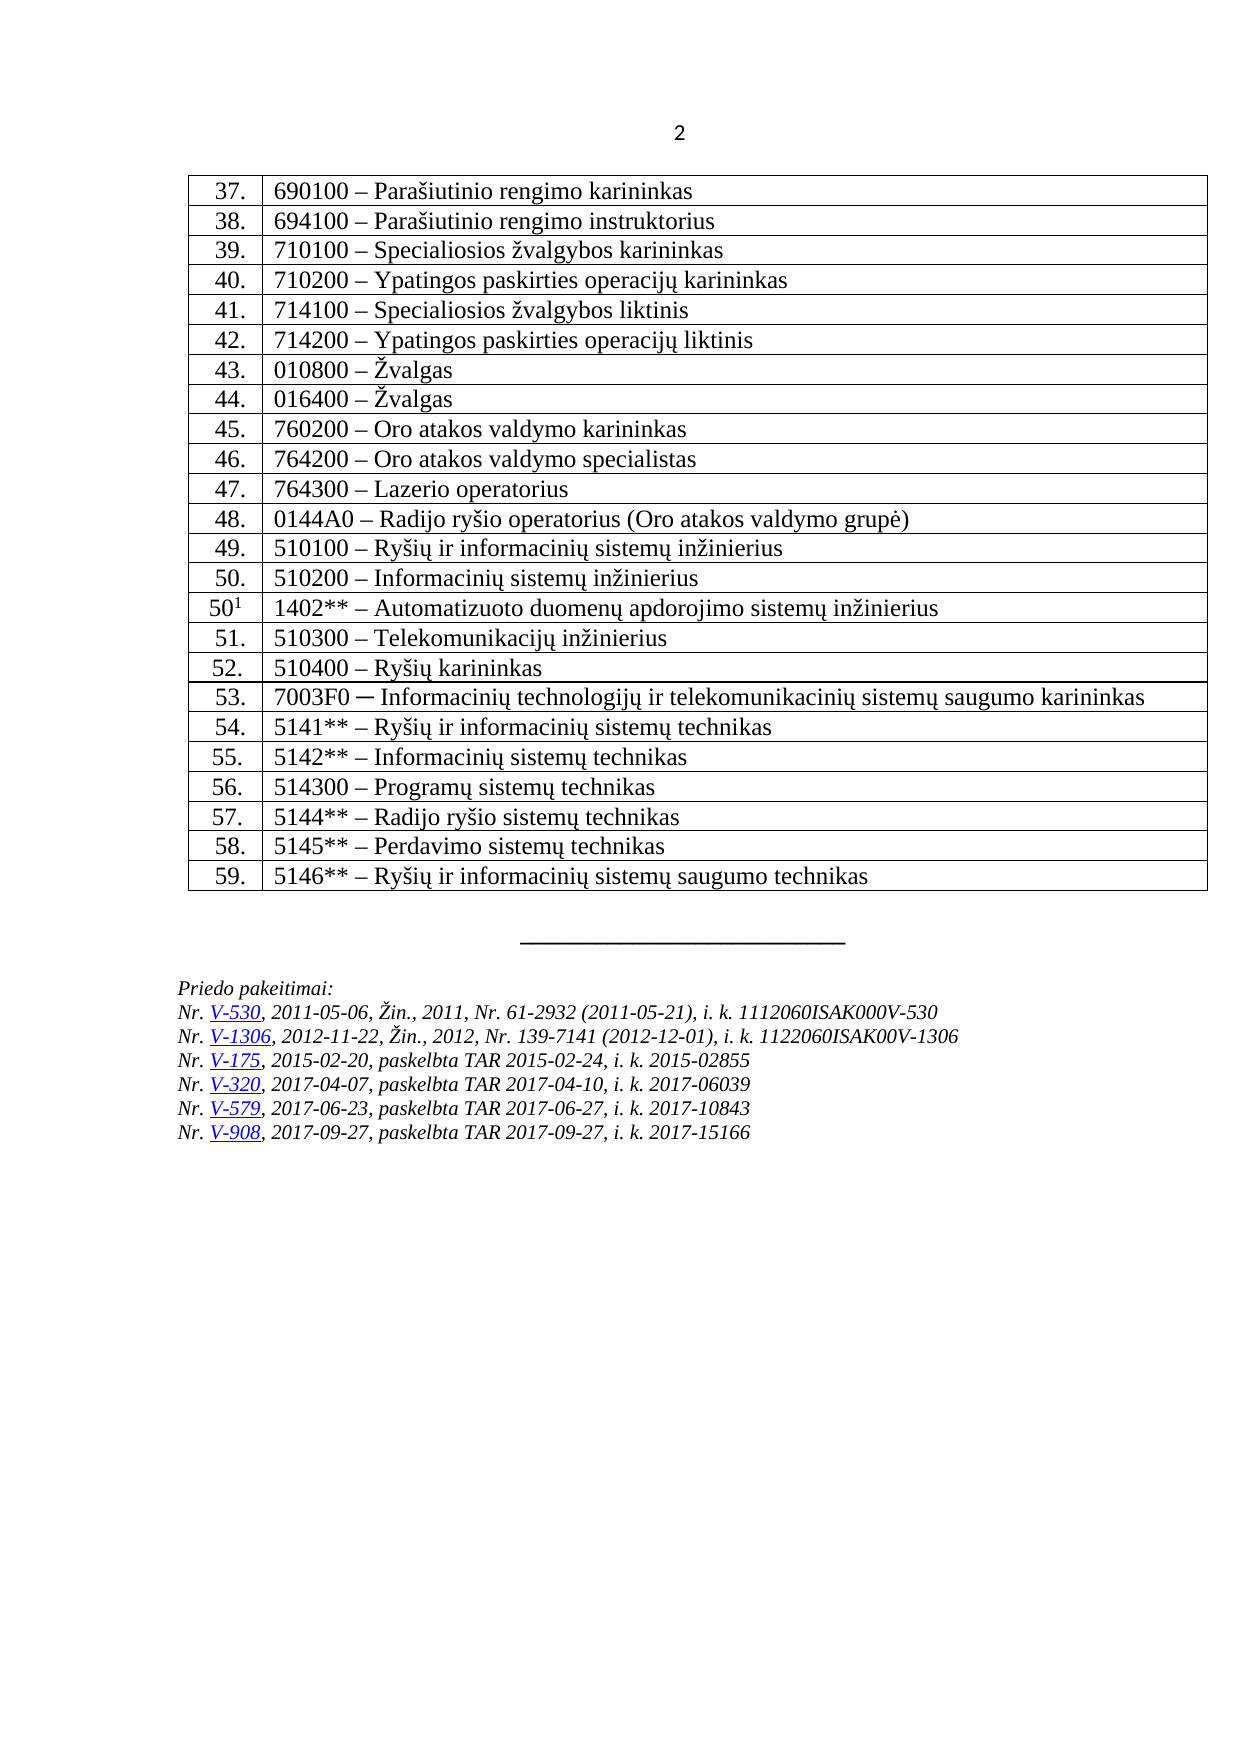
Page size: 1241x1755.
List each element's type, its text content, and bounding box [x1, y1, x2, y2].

table_cell 760200 – Oro atakos valdymo karininkas [263, 414, 1207, 443]
table_cell 7003F0 ─ Informacinių technologijų ir telekomunikacinių sistemų saugumo karininkas [263, 683, 1207, 711]
table_cell 53. [189, 683, 262, 711]
table_cell 5141** – Ryšių ir informacinių sistemų technikas [263, 712, 1207, 741]
table_cell 714200 – Ypatingos paskirties operacijų liktinis [263, 325, 1207, 354]
table_cell 46. [189, 444, 262, 473]
table_cell 710100 – Specialiosios žvalgybos karininkas [263, 236, 1207, 264]
table_cell 510400 – Ryšių karininkas [263, 653, 1207, 681]
table_cell 694100 – Parašiutinio rengimo instruktorius [263, 206, 1207, 234]
table_cell 514300 – Programų sistemų technikas [263, 772, 1207, 801]
table_cell 510300 – Telekomunikacijų inžinierius [263, 623, 1207, 652]
table_cell 55. [189, 742, 262, 771]
table_cell 52. [189, 653, 262, 681]
table_cell 714100 – Specialiosios žvalgybos liktinis [263, 295, 1207, 324]
table_cell 710200 – Ypatingos paskirties operacijų karininkas [263, 265, 1207, 294]
text Nr. V-175, 2015-02-20, paskelbta TAR 2015-02-24, i. k. 2015-02855 [177, 1048, 1181, 1072]
table_cell 0144A0 – Radijo ryšio operatorius (Oro atakos valdymo grupė) [263, 504, 1207, 532]
table_cell 5144** – Radijo ryšio sistemų technikas [263, 802, 1207, 830]
table_cell 50. [189, 563, 262, 592]
table_cell 43. [189, 355, 262, 383]
table_cell 38. [189, 206, 262, 234]
text Nr. V-320, 2017-04-07, paskelbta TAR 2017-04-10, i. k. 2017-06039 [177, 1072, 1181, 1096]
table_cell 40. [189, 265, 262, 294]
text Priedo pakeitimai: [177, 976, 1181, 1000]
table_cell 37. [189, 176, 262, 205]
text Nr. V-908, 2017-09-27, paskelbta TAR 2017-09-27, i. k. 2017-15166 [177, 1120, 1181, 1144]
table_cell 42. [189, 325, 262, 354]
table_cell 41. [189, 295, 262, 324]
table_cell 56. [189, 772, 262, 801]
table_cell 59. [189, 861, 262, 890]
table_cell 39. [189, 236, 262, 264]
table_cell 764200 – Oro atakos valdymo specialistas [263, 444, 1207, 473]
table_cell 510100 – Ryšių ir informacinių sistemų inžinierius [263, 534, 1207, 562]
text __________________________ [184, 919, 1181, 947]
table_cell 690100 – Parašiutinio rengimo karininkas [263, 176, 1207, 205]
table_cell 010800 – Žvalgas [263, 355, 1207, 383]
table_cell 45. [189, 414, 262, 443]
table_cell 44. [189, 385, 262, 413]
text Nr. V-1306, 2012-11-22, Žin., 2012, Nr. 139-7141 (2012-12-01), i. k. 1122060ISAK00V-1306 [177, 1024, 1181, 1048]
table_cell 5145** – Perdavimo sistemų technikas [263, 831, 1207, 860]
table_cell 016400 – Žvalgas [263, 385, 1207, 413]
text Nr. V-530, 2011-05-06, Žin., 2011, Nr. 61-2932 (2011-05-21), i. k. 1112060ISAK000V-530 [177, 1000, 1181, 1024]
table_cell 58. [189, 831, 262, 860]
table_cell 5146** – Ryšių ir informacinių sistemų saugumo technikas [263, 861, 1207, 890]
table_cell 51. [189, 623, 262, 652]
table_cell 49. [189, 534, 262, 562]
table_cell 48. [189, 504, 262, 532]
table_cell 510200 – Informacinių sistemų inžinierius [263, 563, 1207, 592]
table_cell 1402** – Automatizuoto duomenų apdorojimo sistemų inžinierius [263, 593, 1207, 622]
text Nr. V-579, 2017-06-23, paskelbta TAR 2017-06-27, i. k. 2017-10843 [177, 1096, 1181, 1120]
table_cell 47. [189, 474, 262, 503]
table_cell 57. [189, 802, 262, 830]
table_cell 764300 – Lazerio operatorius [263, 474, 1207, 503]
table_cell 54. [189, 712, 262, 741]
table_cell 5142** – Informacinių sistemų technikas [263, 742, 1207, 771]
table_cell 501 [189, 593, 262, 622]
